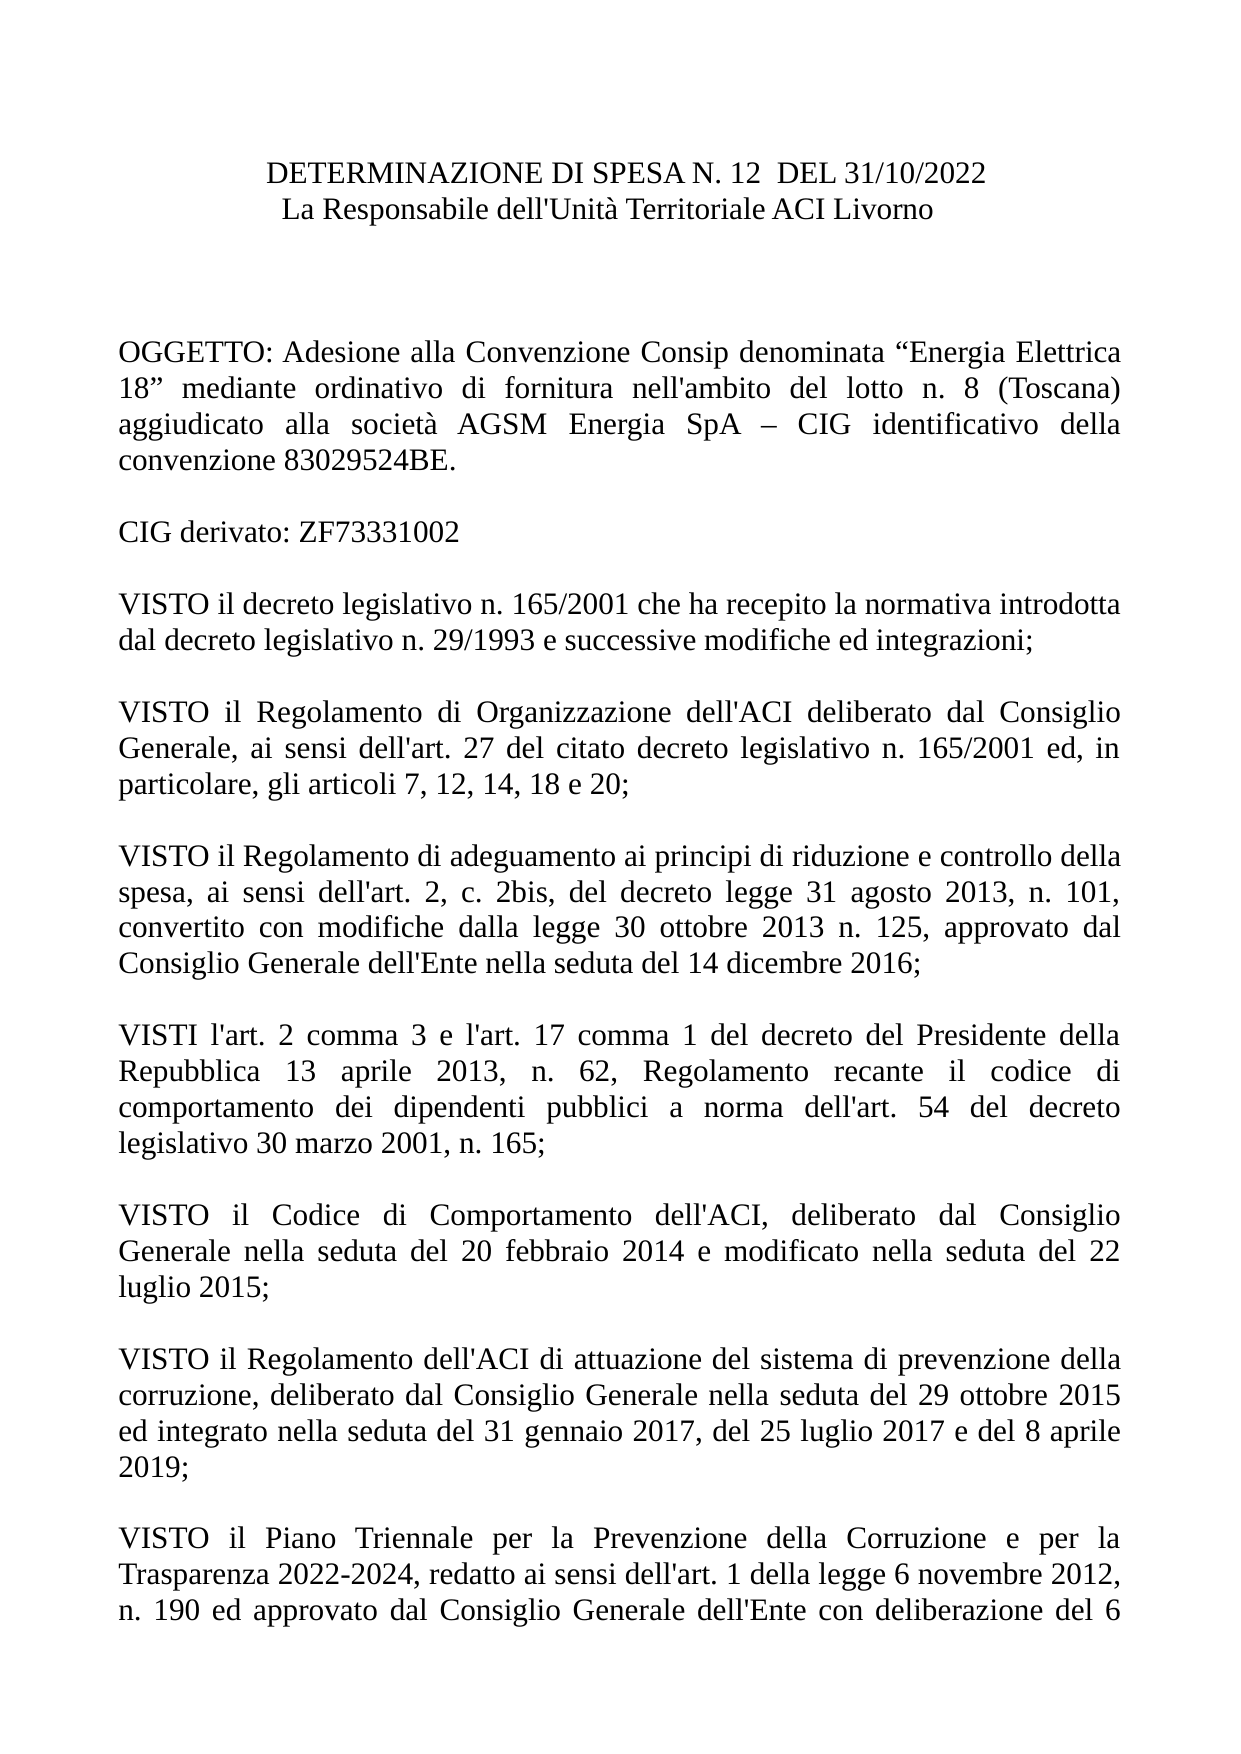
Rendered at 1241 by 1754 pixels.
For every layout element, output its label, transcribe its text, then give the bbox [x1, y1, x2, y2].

text VISTO il Piano Triennale per la Prevenzione della Corruzione e per la Trasparenza 2022-2024, redatto ai sensi dell'art. 1 della legge 6 novembre 2012, n. 190 ed approvato dal Consiglio Generale dell'Ente con deliberazione del 6 [118, 1520, 1122, 1627]
text DETERMINAZIONE DI SPESA N. 12 DEL 31/10/2022 [118, 154, 1122, 190]
text CIG derivato: ZF73331002 [118, 513, 1122, 549]
text VISTO il Codice di Comportamento dell'ACI, deliberato dal Consiglio Generale nella seduta del 20 febbraio 2014 e modificato nella seduta del 22 luglio 2015; [118, 1196, 1122, 1304]
text OGGETTO: Adesione alla Convenzione Consip denominata “Energia Elettrica 18” mediante ordinativo di fornitura nell'ambito del lotto n. 8 (Toscana) aggiudicato alla società AGSM Energia SpA – CIG identificativo della convenzione 83029524BE. [118, 334, 1122, 477]
text VISTO il Regolamento dell'ACI di attuazione del sistema di prevenzione della corruzione, deliberato dal Consiglio Generale nella seduta del 29 ottobre 2015 ed integrato nella seduta del 31 gennaio 2017, del 25 luglio 2017 e del 8 aprile 2019; [118, 1340, 1122, 1484]
text VISTO il Regolamento di Organizzazione dell'ACI deliberato dal Consiglio Generale, ai sensi dell'art. 27 del citato decreto legislativo n. 165/2001 ed, in particolare, gli articoli 7, 12, 14, 18 e 20; [118, 693, 1122, 801]
text VISTI l'art. 2 comma 3 e l'art. 17 comma 1 del decreto del Presidente della Repubblica 13 aprile 2013, n. 62, Regolamento recante il codice di comportamento dei dipendenti pubblici a norma dell'art. 54 del decreto legislativo 30 marzo 2001, n. 165; [118, 1017, 1122, 1160]
text La Responsabile dell'Unità Territoriale ACI Livorno [118, 190, 1122, 226]
text VISTO il Regolamento di adeguamento ai principi di riduzione e controllo della spesa, ai sensi dell'art. 2, c. 2bis, del decreto legge 31 agosto 2013, n. 101, convertito con modifiche dalla legge 30 ottobre 2013 n. 125, approvato dal Consiglio Generale dell'Ente nella seduta del 14 dicembre 2016; [118, 837, 1122, 981]
text VISTO il decreto legislativo n. 165/2001 che ha recepito la normativa introdotta dal decreto legislativo n. 29/1993 e successive modifiche ed integrazioni; [118, 585, 1122, 657]
